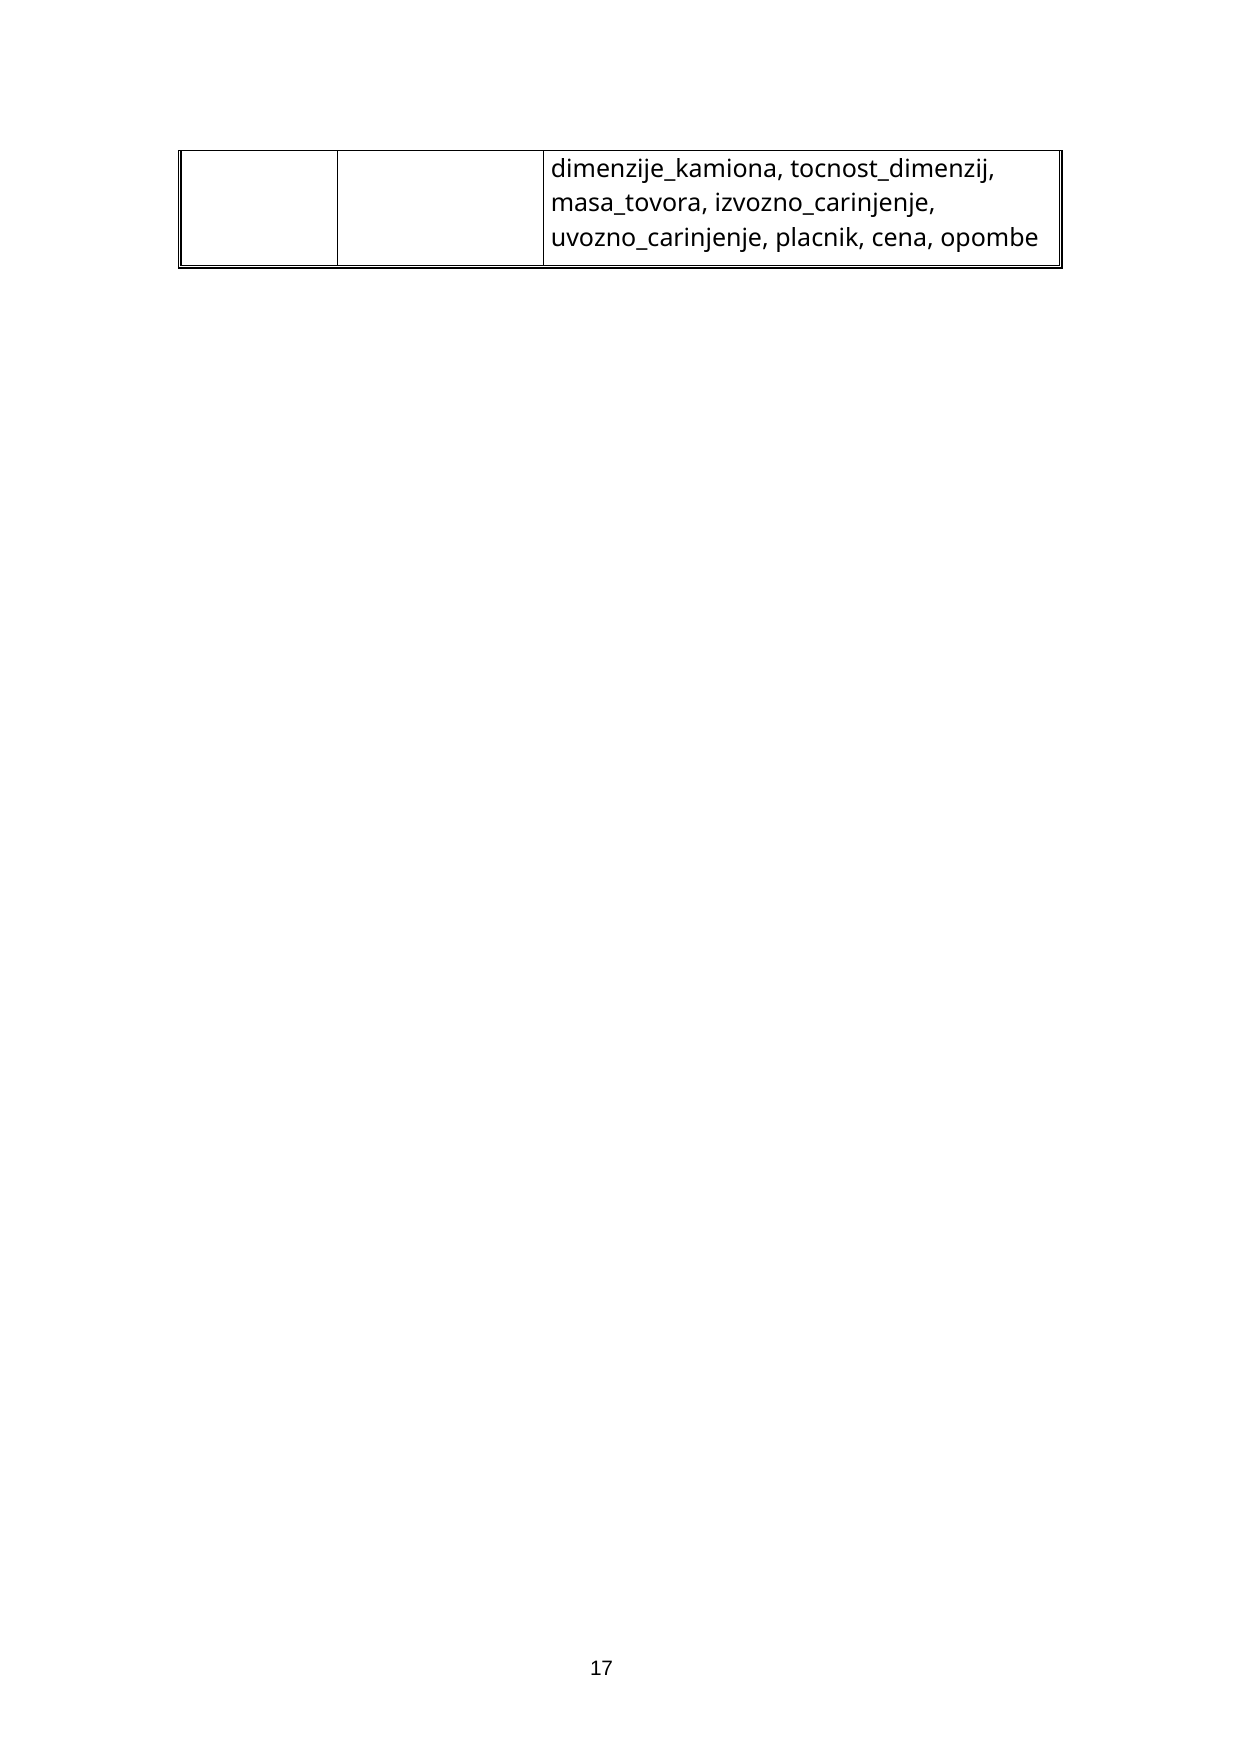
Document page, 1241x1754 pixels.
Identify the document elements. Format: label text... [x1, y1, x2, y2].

table_cell dimenzije_kamiona, tocnost_dimenzij, masa_tovora, izvozno_carinjenje, uvozno_carinjenje, placnik, cena, opombe [544, 151, 1059, 264]
table_cell [182, 151, 337, 264]
table_cell [338, 151, 543, 264]
